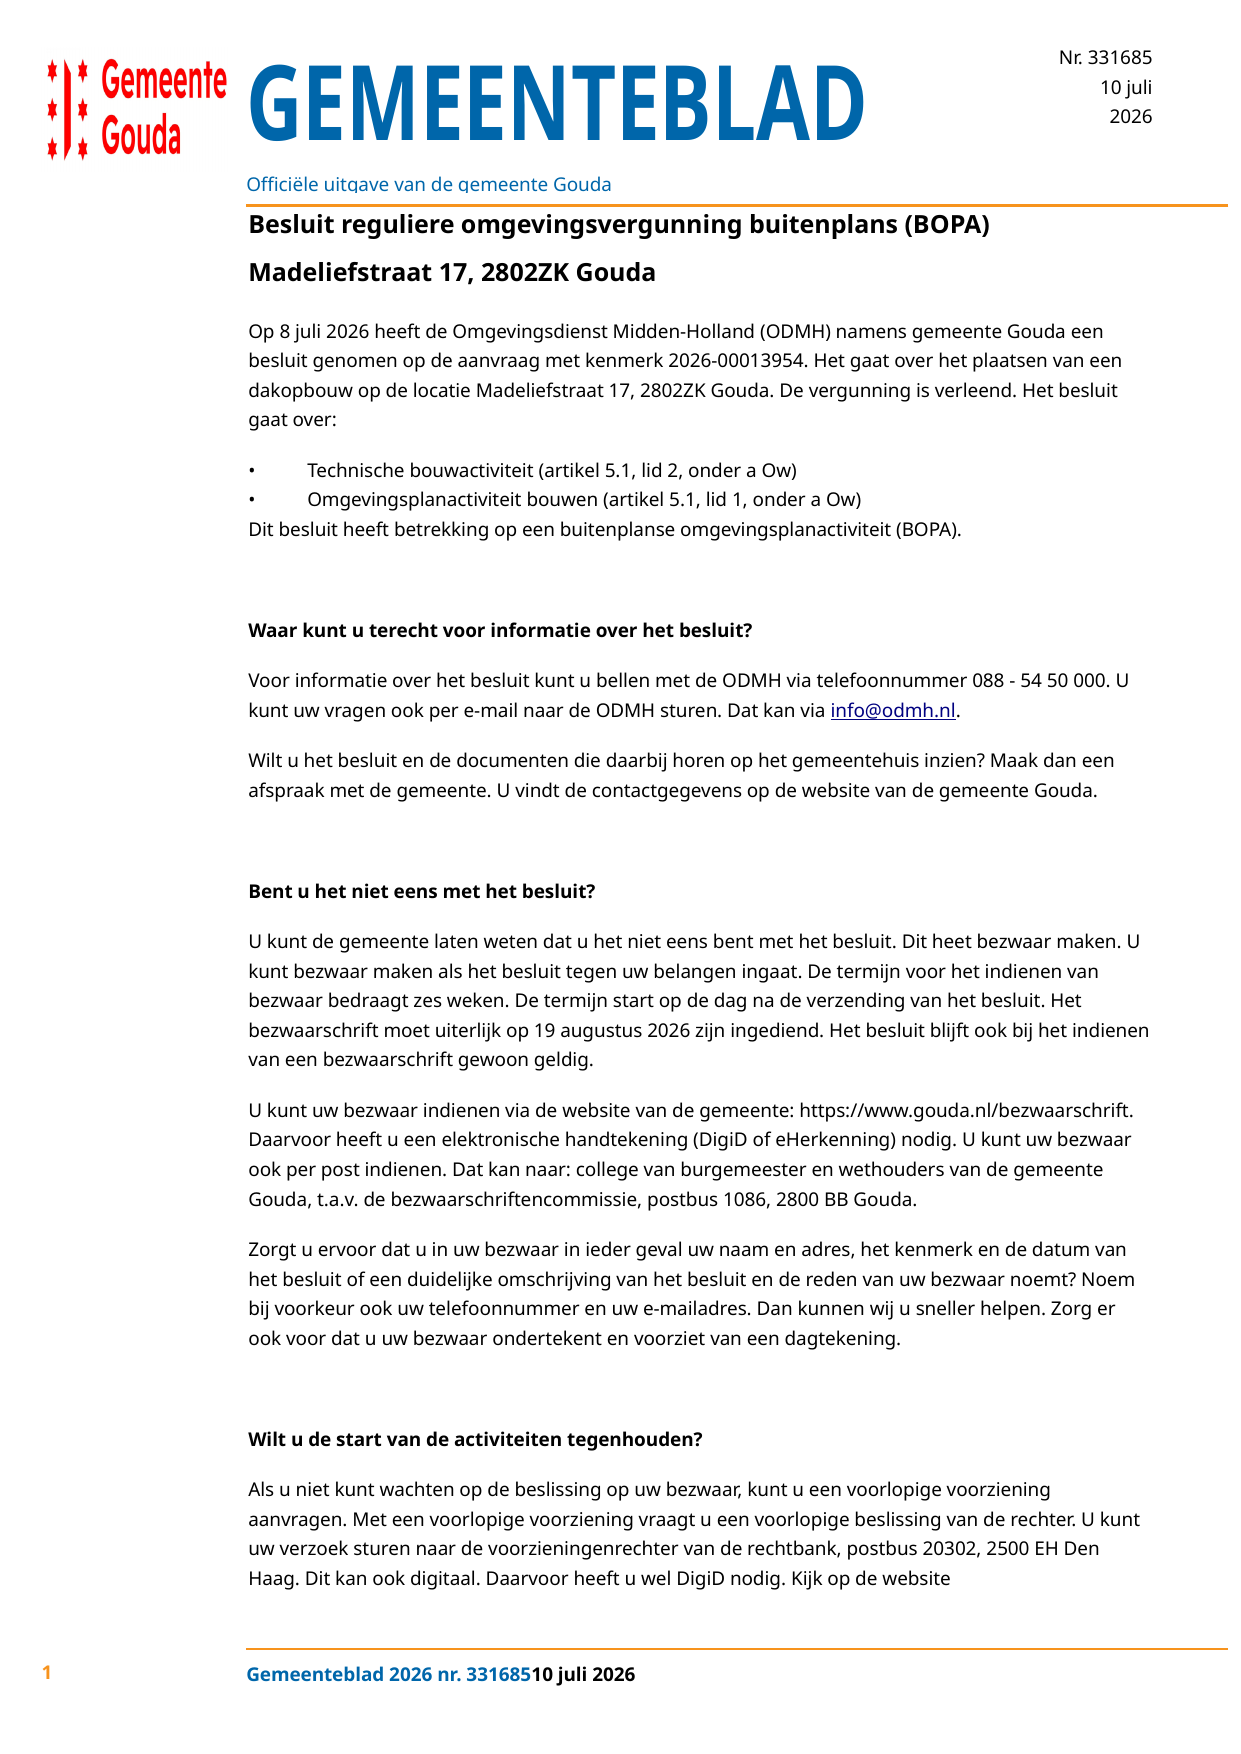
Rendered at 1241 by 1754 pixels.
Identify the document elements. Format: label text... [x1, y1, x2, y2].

text Waar kunt u terecht voor informatie over het besluit? [248, 617, 1152, 643]
text Bent u het niet eens met het besluit? [248, 878, 1152, 904]
text Voor informatie over het besluit kunt u bellen met de ODMH via telefoonnummer 088 - 54 50 000. U kunt uw vragen ook per e-mail naar de ODMH sturen. Dat kan via info@odmh.nl. [248, 667, 1152, 723]
text Wilt u het besluit en de documenten die daarbij horen op het gemeentehuis inzien? Maak dan een afspraak met de gemeente. U vindt de contactgegevens op de website van de gemeente Gouda. [248, 747, 1152, 803]
text Als u niet kunt wachten op de beslissing op uw bezwaar, kunt u een voorlopige voorziening aanvragen. Met een voorlopige voorziening vraagt u een voorlopige beslissing van de rechter. U kunt uw verzoek sturen naar de voorzieningenrechter van de rechtbank, postbus 20302, 2500 EH Den Haag. Dit kan ook digitaal. Daarvoor heeft u wel DigiD nodig. Kijk op de website [248, 1476, 1152, 1591]
text U kunt de gemeente laten weten dat u het niet eens bent met het besluit. Dit heet bezwaar maken. U kunt bezwaar maken als het besluit tegen uw belangen ingaat. De termijn voor het indienen van bezwaar bedraagt zes weken. De termijn start op de dag na de verzending van het besluit. Het bezwaarschrift moet uiterlijk op 19 augustus 2026 zijn ingediend. Het besluit blijft ook bij het indienen van een bezwaarschrift gewoon geldig. [248, 928, 1152, 1072]
text Op 8 juli 2026 heeft de Omgevingsdienst Midden-Holland (ODMH) namens gemeente Gouda een besluit genomen op de aanvraag met kenmerk 2026-00013954. Het gaat over het plaatsen van een dakopbouw op de locatie Madeliefstraat 17, 2802ZK Gouda. De vergunning is verleend. Het besluit gaat over: [248, 318, 1152, 432]
text U kunt uw bezwaar indienen via de website van de gemeente: https://www.gouda.nl/bezwaarschrift. Daarvoor heeft u een elektronische handtekening (DigiD of eHerkenning) nodig. U kunt uw bezwaar ook per post indienen. Dat kan naar: college van burgemeester en wethouders van de gemeente Gouda, t.a.v. de bezwaarschriftencommissie, postbus 1086, 2800 BB Gouda. [248, 1097, 1152, 1212]
text Dit besluit heeft betrekking op een buitenplanse omgevingsplanactiviteit (BOPA). [248, 516, 1152, 542]
text Wilt u de start van de activiteiten tegenhouden? [248, 1426, 1152, 1452]
text Besluit reguliere omgevingsvergunning buitenplans (BOPA) Madeliefstraat 17, 2802ZK Gouda [248, 207, 1152, 288]
list Technische bouwactiviteit (artikel 5.1, lid 2, onder a Ow) [248, 457, 1152, 483]
text Zorgt u ervoor dat u in uw bezwaar in ieder geval uw naam en adres, het kenmerk en de datum van het besluit of een duidelijke omschrijving van het besluit en de reden van uw bezwaar noemt? Noem bij voorkeur ook uw telefoonnummer en uw e-mailadres. Dan kunnen wij u sneller helpen. Zorg er ook voor dat u uw bezwaar ondertekent en voorziet van een dagtekening. [248, 1236, 1152, 1351]
picture [41, 47, 231, 172]
list Omgevingsplanactiviteit bouwen (artikel 5.1, lid 1, onder a Ow) [248, 487, 1152, 512]
